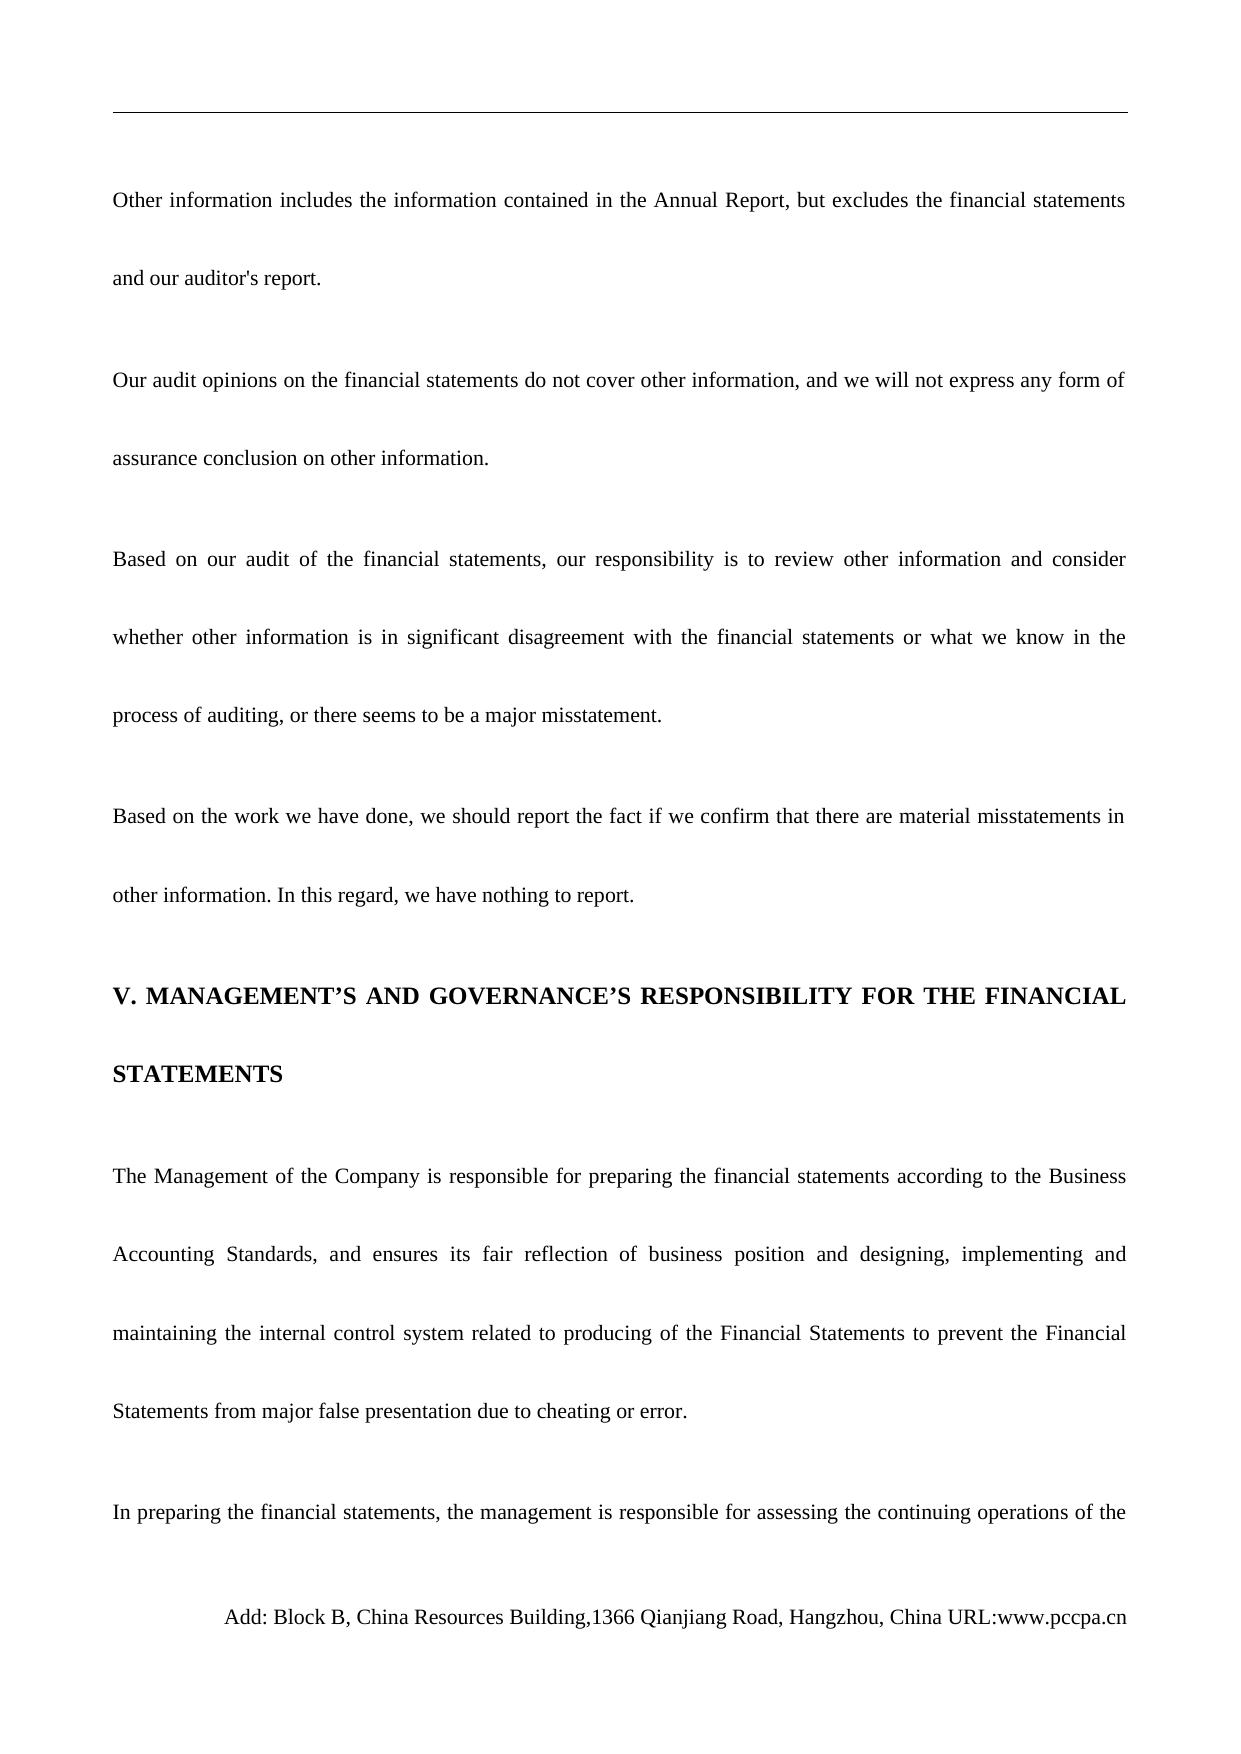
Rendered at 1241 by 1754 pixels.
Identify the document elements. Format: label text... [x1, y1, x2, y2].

text Based on our audit of the financial statements, our responsibility is to review other information and consider whether other information is in significant disagreement with the financial statements or what we know in the process of auditing, or there seems to be a major misstatement. [112, 517, 1128, 736]
text Other information includes the information contained in the Annual Report, but excludes the financial statements and our auditor's report. [112, 158, 1128, 299]
text Based on the work we have done, we should report the fact if we confirm that there are material misstatements in other information. In this regard, we have nothing to report. [112, 774, 1128, 915]
text Our audit opinions on the financial statements do not cover other information, and we will not express any form of assurance conclusion on other information. [112, 338, 1128, 478]
text V. MANAGEMENT’S AND GOVERNANCE’S RESPONSIBILITY FOR THE FINANCIAL STATEMENTS [112, 954, 1128, 1094]
text In preparing the financial statements, the management is responsible for assessing the continuing operations of the [112, 1470, 1128, 1532]
text The Management of the Company is responsible for preparing the financial statements according to the Business Accounting Standards, and ensures its fair reflection of business position and designing, implementing and maintaining the internal control system related to producing of the Financial Statements to prevent the Financial Statements from major false presentation due to cheating or error. [112, 1134, 1128, 1431]
